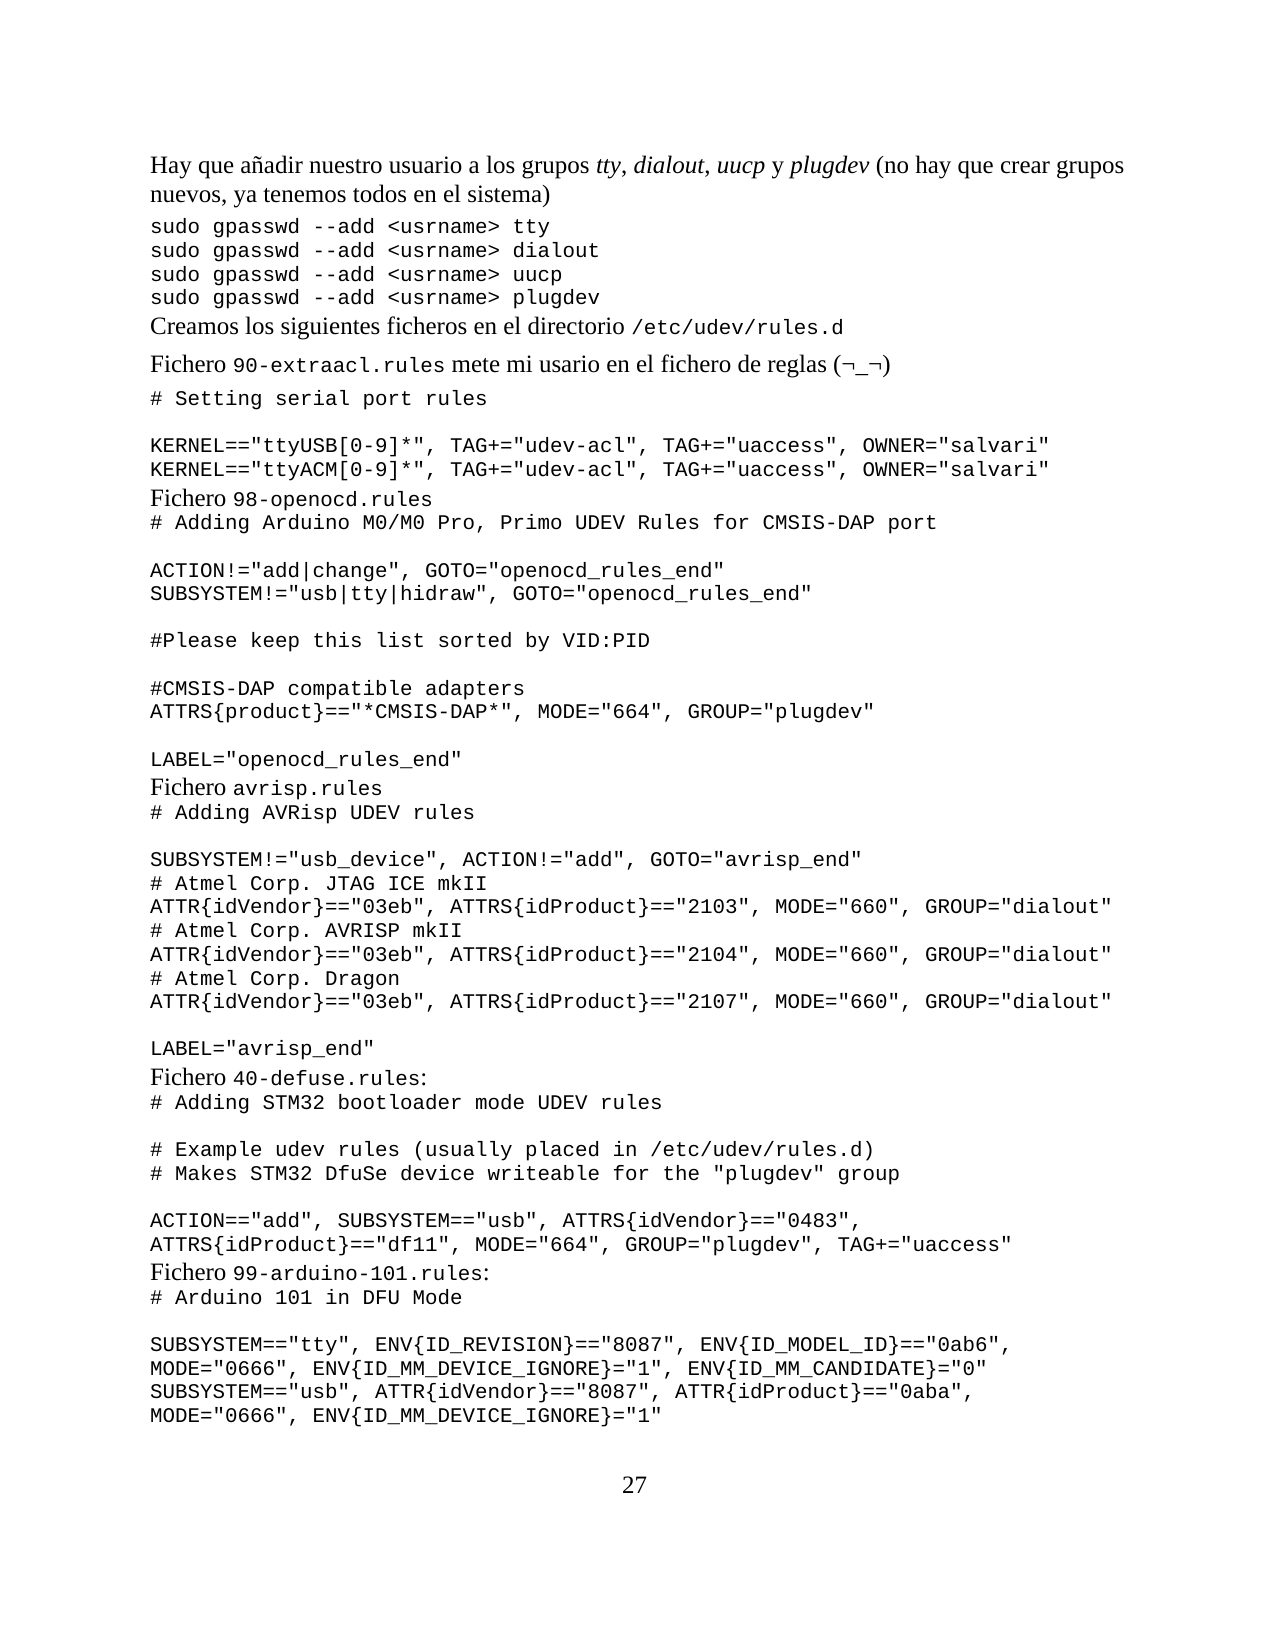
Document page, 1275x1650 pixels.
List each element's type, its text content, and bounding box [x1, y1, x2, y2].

text ATTR{idVendor}=="03eb", ATTRS{idProduct}=="2107", MODE="660", GROUP="dialout" [150, 991, 1125, 1015]
text SUBSYSTEM=="usb", ATTR{idVendor}=="8087", ATTR{idProduct}=="0aba", MODE="0666", ENV{ID_MM_DEVICE_IGNORE}="1" [150, 1381, 1125, 1429]
text Fichero avrisp.rules [150, 772, 1125, 802]
text Hay que añadir nuestro usuario a los grupos tty, dialout, uucp y plugdev (no hay que crear grupos nuevos, ya tenemos todos en el sistema) [150, 150, 1125, 207]
text # Atmel Corp. AVRISP mkII [150, 920, 1125, 944]
text Creamos los siguientes ficheros en el directorio /etc/udev/rules.d [150, 311, 1125, 341]
text Fichero 99-arduino-101.rules: [150, 1257, 1125, 1287]
text # Adding Arduino M0/M0 Pro, Primo UDEV Rules for CMSIS-DAP port [150, 512, 1125, 536]
text sudo gpasswd --add <usrname> uucp [150, 264, 1125, 287]
text # Atmel Corp. JTAG ICE mkII [150, 873, 1125, 897]
text sudo gpasswd --add <usrname> dialout [150, 240, 1125, 264]
text ATTRS{product}=="*CMSIS-DAP*", MODE="664", GROUP="plugdev" [150, 701, 1125, 725]
text ATTR{idVendor}=="03eb", ATTRS{idProduct}=="2104", MODE="660", GROUP="dialout" [150, 944, 1125, 967]
text sudo gpasswd --add <usrname> plugdev [150, 287, 1125, 311]
text ATTR{idVendor}=="03eb", ATTRS{idProduct}=="2103", MODE="660", GROUP="dialout" [150, 897, 1125, 920]
text SUBSYSTEM=="tty", ENV{ID_REVISION}=="8087", ENV{ID_MODEL_ID}=="0ab6", MODE="0666", ENV{ID_MM_DEVICE_IGNORE}="1", ENV{ID_MM_CANDIDATE}="0" [150, 1334, 1125, 1381]
text SUBSYSTEM!="usb_device", ACTION!="add", GOTO="avrisp_end" [150, 849, 1125, 873]
text KERNEL=="ttyUSB[0-9]*", TAG+="udev-acl", TAG+="uaccess", OWNER="salvari" [150, 435, 1125, 459]
text Fichero 98-openocd.rules [150, 483, 1125, 512]
text sudo gpasswd --add <usrname> tty [150, 216, 1125, 240]
text ACTION!="add|change", GOTO="openocd_rules_end" [150, 559, 1125, 583]
text # Adding STM32 bootloader mode UDEV rules [150, 1092, 1125, 1115]
text LABEL="openocd_rules_end" [150, 749, 1125, 772]
text # Adding AVRisp UDEV rules [150, 802, 1125, 826]
text Fichero 90-extraacl.rules mete mi usario en el fichero de reglas (¬_¬) [150, 349, 1125, 379]
text #CMSIS-DAP compatible adapters [150, 678, 1125, 701]
text LABEL="avrisp_end" [150, 1038, 1125, 1062]
text KERNEL=="ttyACM[0-9]*", TAG+="udev-acl", TAG+="uaccess", OWNER="salvari" [150, 459, 1125, 483]
text # Example udev rules (usually placed in /etc/udev/rules.d) [150, 1139, 1125, 1163]
text #Please keep this list sorted by VID:PID [150, 631, 1125, 654]
text Fichero 40-defuse.rules: [150, 1062, 1125, 1092]
text ACTION=="add", SUBSYSTEM=="usb", ATTRS{idVendor}=="0483", ATTRS{idProduct}=="df11", MODE="664", GROUP="plugdev", TAG+="uaccess" [150, 1210, 1125, 1257]
text # Setting serial port rules [150, 388, 1125, 412]
text # Arduino 101 in DFU Mode [150, 1287, 1125, 1310]
text # Makes STM32 DfuSe device writeable for the "plugdev" group [150, 1163, 1125, 1186]
text SUBSYSTEM!="usb|tty|hidraw", GOTO="openocd_rules_end" [150, 583, 1125, 607]
text # Atmel Corp. Dragon [150, 967, 1125, 991]
